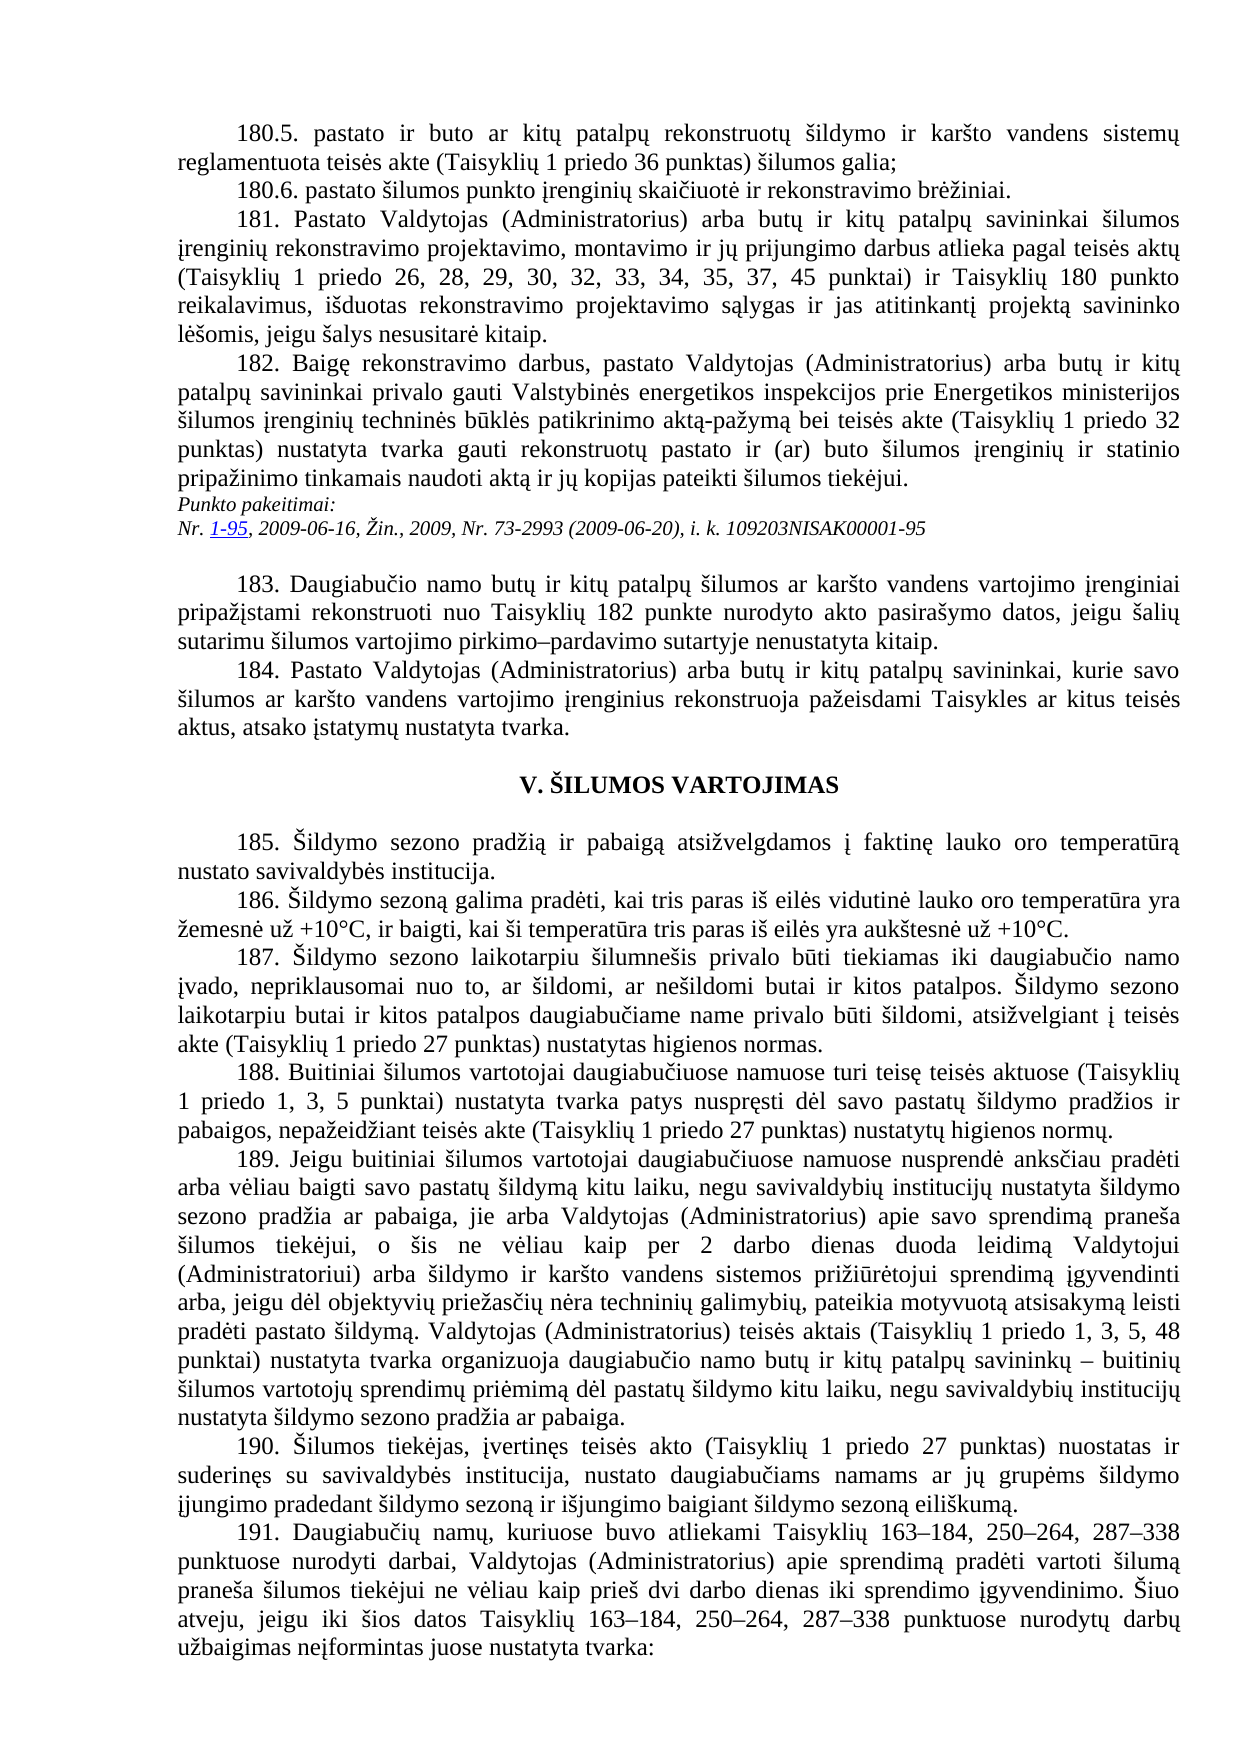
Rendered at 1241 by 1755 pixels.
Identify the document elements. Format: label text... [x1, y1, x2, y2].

text 190. Šilumos tiekėjas, įvertinęs teisės akto (Taisyklių 1 priedo 27 punktas) nuostatas ir suderinęs su savivaldybės institucija, nustato daugiabučiams namams ar jų grupėms šildymo įjungimo pradedant šildymo sezoną ir išjungimo baigiant šildymo sezoną eiliškumą. [177, 1431, 1181, 1517]
text 181. Pastato Valdytojas (Administratorius) arba butų ir kitų patalpų savininkai šilumos įrenginių rekonstravimo projektavimo, montavimo ir jų prijungimo darbus atlieka pagal teisės aktų (Taisyklių 1 priedo 26, 28, 29, 30, 32, 33, 34, 35, 37, 45 punktai) ir Taisyklių 180 punkto reikalavimus, išduotas rekonstravimo projektavimo sąlygas ir jas atitinkantį projektą savininko lėšomis, jeigu šalys nesusitarė kitaip. [177, 204, 1181, 348]
text 180.6. pastato šilumos punkto įrenginių skaičiuotė ir rekonstravimo brėžiniai. [177, 176, 1181, 204]
text V. ŠILUMOS VARTOJIMAS [177, 770, 1181, 799]
text 185. Šildymo sezono pradžią ir pabaigą atsižvelgdamos į faktinę lauko oro temperatūrą nustato savivaldybės institucija. [177, 827, 1181, 885]
text 180.5. pastato ir buto ar kitų patalpų rekonstruotų šildymo ir karšto vandens sistemų reglamentuota teisės akte (Taisyklių 1 priedo 36 punktas) šilumos galia; [177, 118, 1181, 176]
text 187. Šildymo sezono laikotarpiu šilumnešis privalo būti tiekiamas iki daugiabučio namo įvado, nepriklausomai nuo to, ar šildomi, ar nešildomi butai ir kitos patalpos. Šildymo sezono laikotarpiu butai ir kitos patalpos daugiabučiame name privalo būti šildomi, atsižvelgiant į teisės akte (Taisyklių 1 priedo 27 punktas) nustatytas higienos normas. [177, 942, 1181, 1057]
text 189. Jeigu buitiniai šilumos vartotojai daugiabučiuose namuose nusprendė anksčiau pradėti arba vėliau baigti savo pastatų šildymą kitu laiku, negu savivaldybių institucijų nustatyta šildymo sezono pradžia ar pabaiga, jie arba Valdytojas (Administratorius) apie savo sprendimą praneša šilumos tiekėjui, o šis ne vėliau kaip per 2 darbo dienas duoda leidimą Valdytojui (Administratoriui) arba šildymo ir karšto vandens sistemos prižiūrėtojui sprendimą įgyvendinti arba, jeigu dėl objektyvių priežasčių nėra techninių galimybių, pateikia motyvuotą atsisakymą leisti pradėti pastato šildymą. Valdytojas (Administratorius) teisės aktais (Taisyklių 1 priedo 1, 3, 5, 48 punktai) nustatyta tvarka organizuoja daugiabučio namo butų ir kitų patalpų savininkų – buitinių šilumos vartotojų sprendimų priėmimą dėl pastatų šildymo kitu laiku, negu savivaldybių institucijų nustatyta šildymo sezono pradžia ar pabaiga. [177, 1144, 1181, 1431]
text Nr. 1-95, 2009-06-16, Žin., 2009, Nr. 73-2993 (2009-06-20), i. k. 109203NISAK00001-95 [177, 516, 1181, 540]
text 191. Daugiabučių namų, kuriuose buvo atliekami Taisyklių 163–184, 250–264, 287–338 punktuose nurodyti darbai, Valdytojas (Administratorius) apie sprendimą pradėti vartoti šilumą praneša šilumos tiekėjui ne vėliau kaip prieš dvi darbo dienas iki sprendimo įgyvendinimo. Šiuo atveju, jeigu iki šios datos Taisyklių 163–184, 250–264, 287–338 punktuose nurodytų darbų užbaigimas neįformintas juose nustatyta tvarka: [177, 1517, 1181, 1661]
text 188. Buitiniai šilumos vartotojai daugiabučiuose namuose turi teisę teisės aktuose (Taisyklių 1 priedo 1, 3, 5 punktai) nustatyta tvarka patys nuspręsti dėl savo pastatų šildymo pradžios ir pabaigos, nepažeidžiant teisės akte (Taisyklių 1 priedo 27 punktas) nustatytų higienos normų. [177, 1057, 1181, 1144]
text 186. Šildymo sezoną galima pradėti, kai tris paras iš eilės vidutinė lauko oro temperatūra yra žemesnė už +10°C, ir baigti, kai ši temperatūra tris paras iš eilės yra aukštesnė už +10°C. [177, 885, 1181, 942]
text 182. Baigę rekonstravimo darbus, pastato Valdytojas (Administratorius) arba butų ir kitų patalpų savininkai privalo gauti Valstybinės energetikos inspekcijos prie Energetikos ministerijos šilumos įrenginių techninės būklės patikrinimo aktą-pažymą bei teisės akte (Taisyklių 1 priedo 32 punktas) nustatyta tvarka gauti rekonstruotų pastato ir (ar) buto šilumos įrenginių ir statinio pripažinimo tinkamais naudoti aktą ir jų kopijas pateikti šilumos tiekėjui. [177, 348, 1181, 492]
text 184. Pastato Valdytojas (Administratorius) arba butų ir kitų patalpų savininkai, kurie savo šilumos ar karšto vandens vartojimo įrenginius rekonstruoja pažeisdami Taisykles ar kitus teisės aktus, atsako įstatymų nustatyta tvarka. [177, 655, 1181, 741]
text 183. Daugiabučio namo butų ir kitų patalpų šilumos ar karšto vandens vartojimo įrenginiai pripažįstami rekonstruoti nuo Taisyklių 182 punkte nurodyto akto pasirašymo datos, jeigu šalių sutarimu šilumos vartojimo pirkimo–pardavimo sutartyje nenustatyta kitaip. [177, 569, 1181, 655]
text Punkto pakeitimai: [177, 492, 1181, 516]
